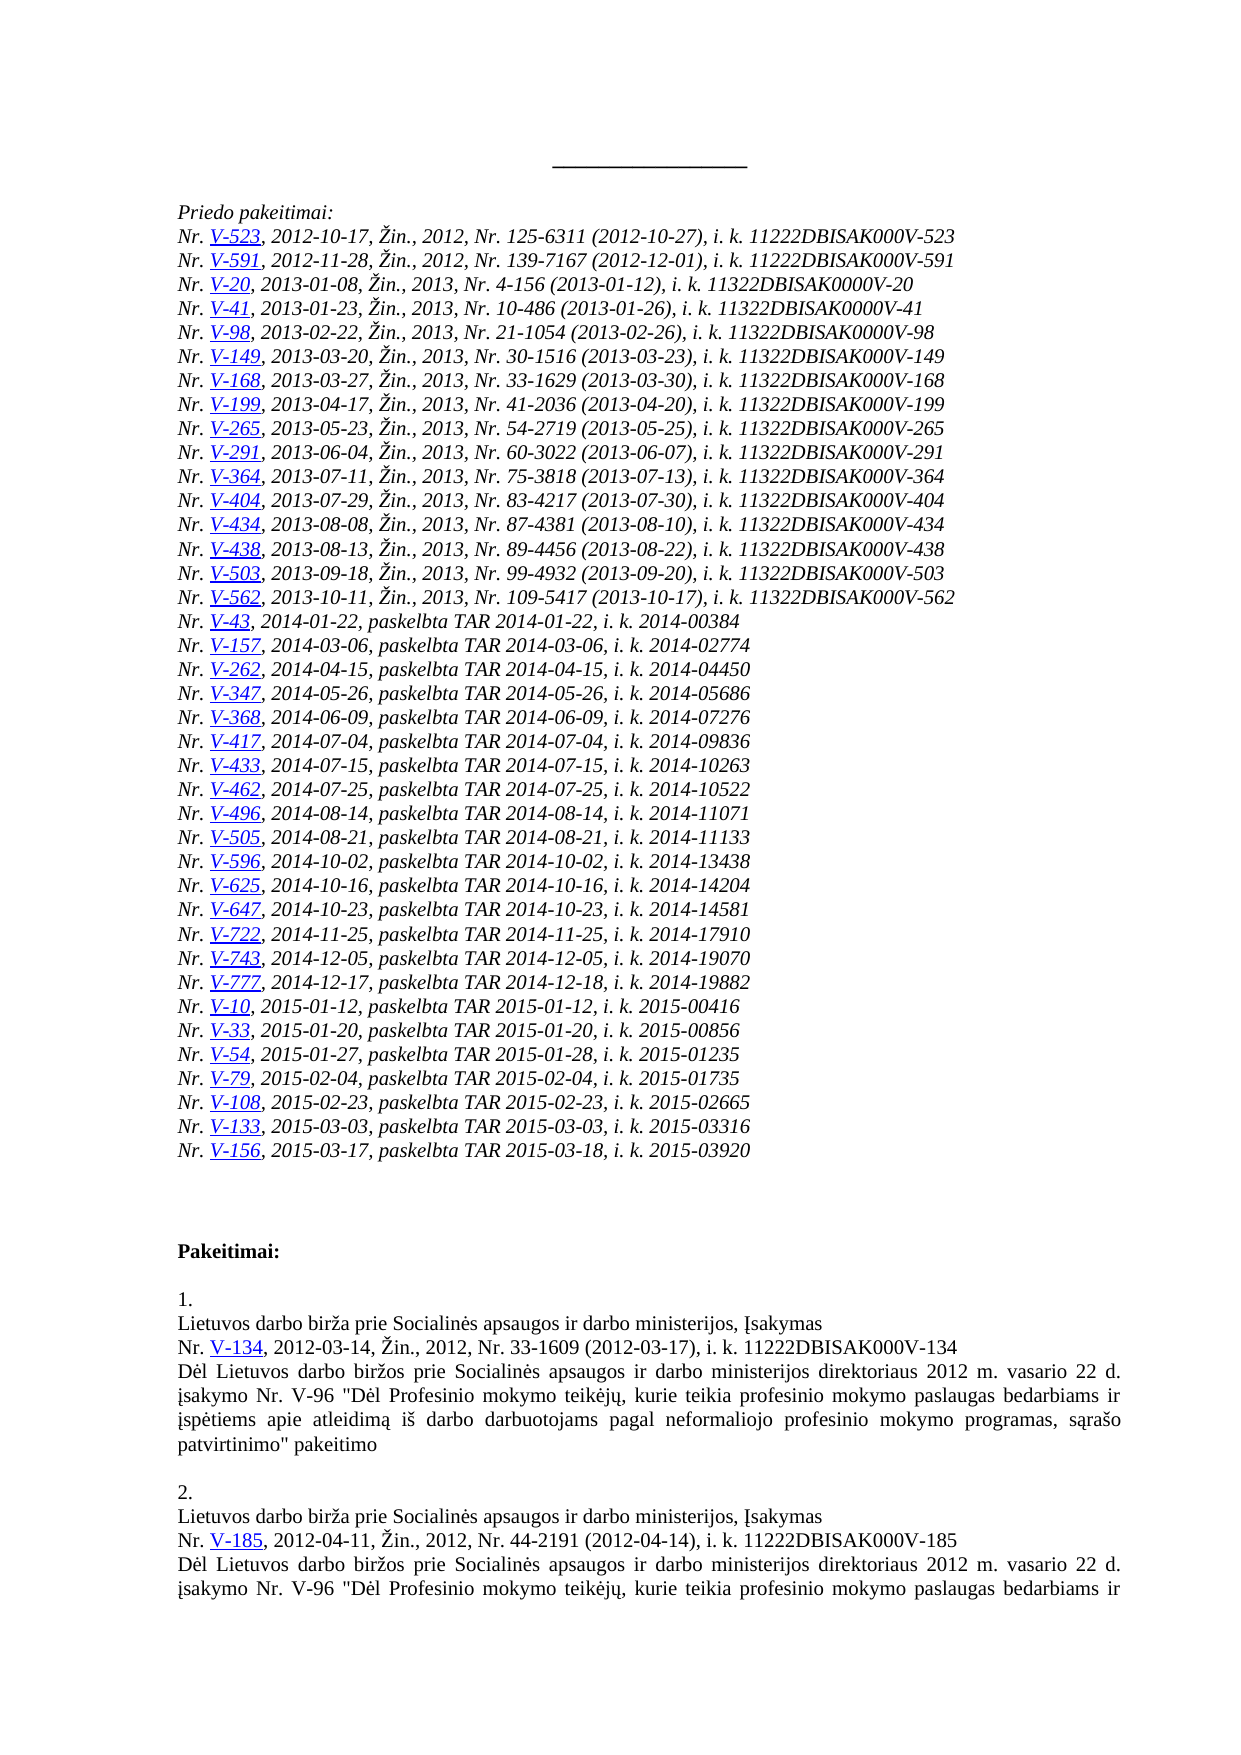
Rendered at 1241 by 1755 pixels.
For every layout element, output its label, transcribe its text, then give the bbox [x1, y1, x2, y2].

text Nr. V-596, 2014-10-02, paskelbta TAR 2014-10-02, i. k. 2014-13438 [177, 849, 1122, 873]
text Nr. V-562, 2013-10-11, Žin., 2013, Nr. 109-5417 (2013-10-17), i. k. 11322DBISAK000V-562 [177, 584, 1122, 609]
text Nr. V-199, 2013-04-17, Žin., 2013, Nr. 41-2036 (2013-04-20), i. k. 11322DBISAK000V-199 [177, 392, 1122, 416]
text Nr. V-496, 2014-08-14, paskelbta TAR 2014-08-14, i. k. 2014-11071 [177, 801, 1122, 825]
text Nr. V-134, 2012-03-14, Žin., 2012, Nr. 33-1609 (2012-03-17), i. k. 11222DBISAK000V-134 [177, 1335, 1122, 1359]
text Nr. V-433, 2014-07-15, paskelbta TAR 2014-07-15, i. k. 2014-10263 [177, 753, 1122, 777]
text Nr. V-777, 2014-12-17, paskelbta TAR 2014-12-18, i. k. 2014-19882 [177, 969, 1122, 994]
text Nr. V-462, 2014-07-25, paskelbta TAR 2014-07-25, i. k. 2014-10522 [177, 777, 1122, 801]
text Nr. V-149, 2013-03-20, Žin., 2013, Nr. 30-1516 (2013-03-23), i. k. 11322DBISAK000V-149 [177, 344, 1122, 368]
text Lietuvos darbo birža prie Socialinės apsaugos ir darbo ministerijos, Įsakymas [177, 1311, 1122, 1335]
text Nr. V-503, 2013-09-18, Žin., 2013, Nr. 99-4932 (2013-09-20), i. k. 11322DBISAK000V-503 [177, 561, 1122, 584]
text Nr. V-185, 2012-04-11, Žin., 2012, Nr. 44-2191 (2012-04-14), i. k. 11222DBISAK000V-185 [177, 1528, 1122, 1552]
text Lietuvos darbo birža prie Socialinės apsaugos ir darbo ministerijos, Įsakymas [177, 1504, 1122, 1528]
text Nr. V-108, 2015-02-23, paskelbta TAR 2015-02-23, i. k. 2015-02665 [177, 1090, 1122, 1114]
text Nr. V-33, 2015-01-20, paskelbta TAR 2015-01-20, i. k. 2015-00856 [177, 1018, 1122, 1042]
text 1. [177, 1287, 1122, 1311]
text _________________ [177, 144, 1122, 171]
text Nr. V-591, 2012-11-28, Žin., 2012, Nr. 139-7167 (2012-12-01), i. k. 11222DBISAK000V-591 [177, 248, 1122, 272]
text Nr. V-10, 2015-01-12, paskelbta TAR 2015-01-12, i. k. 2015-00416 [177, 994, 1122, 1018]
text Nr. V-404, 2013-07-29, Žin., 2013, Nr. 83-4217 (2013-07-30), i. k. 11322DBISAK000V-404 [177, 488, 1122, 512]
text Nr. V-505, 2014-08-21, paskelbta TAR 2014-08-21, i. k. 2014-11133 [177, 825, 1122, 849]
text Nr. V-291, 2013-06-04, Žin., 2013, Nr. 60-3022 (2013-06-07), i. k. 11322DBISAK000V-291 [177, 440, 1122, 464]
text Pakeitimai: [177, 1239, 1122, 1263]
text Nr. V-523, 2012-10-17, Žin., 2012, Nr. 125-6311 (2012-10-27), i. k. 11222DBISAK000V-523 [177, 224, 1122, 248]
text Nr. V-79, 2015-02-04, paskelbta TAR 2015-02-04, i. k. 2015-01735 [177, 1066, 1122, 1090]
text Dėl Lietuvos darbo biržos prie Socialinės apsaugos ir darbo ministerijos direktoriaus 2012 m. vasario 22 d. įsakymo Nr. V-96 "Dėl Profesinio mokymo teikėjų, kurie teikia profesinio mokymo paslaugas bedarbiams ir įspėtiems apie atleidimą iš darbo darbuotojams pagal neformaliojo profesinio mokymo programas, sąrašo patvirtinimo" pakeitimo [177, 1359, 1122, 1456]
text Nr. V-647, 2014-10-23, paskelbta TAR 2014-10-23, i. k. 2014-14581 [177, 897, 1122, 921]
text Nr. V-20, 2013-01-08, Žin., 2013, Nr. 4-156 (2013-01-12), i. k. 11322DBISAK0000V-20 [177, 272, 1122, 296]
text Nr. V-41, 2013-01-23, Žin., 2013, Nr. 10-486 (2013-01-26), i. k. 11322DBISAK0000V-41 [177, 296, 1122, 320]
text Nr. V-168, 2013-03-27, Žin., 2013, Nr. 33-1629 (2013-03-30), i. k. 11322DBISAK000V-168 [177, 368, 1122, 392]
text 2. [177, 1479, 1122, 1504]
text Nr. V-265, 2013-05-23, Žin., 2013, Nr. 54-2719 (2013-05-25), i. k. 11322DBISAK000V-265 [177, 416, 1122, 440]
text Nr. V-364, 2013-07-11, Žin., 2013, Nr. 75-3818 (2013-07-13), i. k. 11322DBISAK000V-364 [177, 464, 1122, 488]
text Nr. V-347, 2014-05-26, paskelbta TAR 2014-05-26, i. k. 2014-05686 [177, 681, 1122, 705]
text Nr. V-133, 2015-03-03, paskelbta TAR 2015-03-03, i. k. 2015-03316 [177, 1114, 1122, 1138]
text Nr. V-368, 2014-06-09, paskelbta TAR 2014-06-09, i. k. 2014-07276 [177, 705, 1122, 729]
text Nr. V-262, 2014-04-15, paskelbta TAR 2014-04-15, i. k. 2014-04450 [177, 657, 1122, 681]
text Nr. V-98, 2013-02-22, Žin., 2013, Nr. 21-1054 (2013-02-26), i. k. 11322DBISAK0000V-98 [177, 320, 1122, 344]
text Nr. V-54, 2015-01-27, paskelbta TAR 2015-01-28, i. k. 2015-01235 [177, 1042, 1122, 1066]
text Priedo pakeitimai: [177, 199, 1122, 224]
text Nr. V-438, 2013-08-13, Žin., 2013, Nr. 89-4456 (2013-08-22), i. k. 11322DBISAK000V-438 [177, 536, 1122, 561]
text Nr. V-722, 2014-11-25, paskelbta TAR 2014-11-25, i. k. 2014-17910 [177, 921, 1122, 946]
text Nr. V-743, 2014-12-05, paskelbta TAR 2014-12-05, i. k. 2014-19070 [177, 946, 1122, 969]
text Nr. V-417, 2014-07-04, paskelbta TAR 2014-07-04, i. k. 2014-09836 [177, 729, 1122, 753]
text Nr. V-156, 2015-03-17, paskelbta TAR 2015-03-18, i. k. 2015-03920 [177, 1138, 1122, 1162]
text Nr. V-43, 2014-01-22, paskelbta TAR 2014-01-22, i. k. 2014-00384 [177, 609, 1122, 633]
text Dėl Lietuvos darbo biržos prie Socialinės apsaugos ir darbo ministerijos direktoriaus 2012 m. vasario 22 d. įsakymo Nr. V-96 "Dėl Profesinio mokymo teikėjų, kurie teikia profesinio mokymo paslaugas bedarbiams ir [177, 1552, 1122, 1600]
text Nr. V-157, 2014-03-06, paskelbta TAR 2014-03-06, i. k. 2014-02774 [177, 633, 1122, 657]
text Nr. V-434, 2013-08-08, Žin., 2013, Nr. 87-4381 (2013-08-10), i. k. 11322DBISAK000V-434 [177, 512, 1122, 536]
text Nr. V-625, 2014-10-16, paskelbta TAR 2014-10-16, i. k. 2014-14204 [177, 873, 1122, 897]
